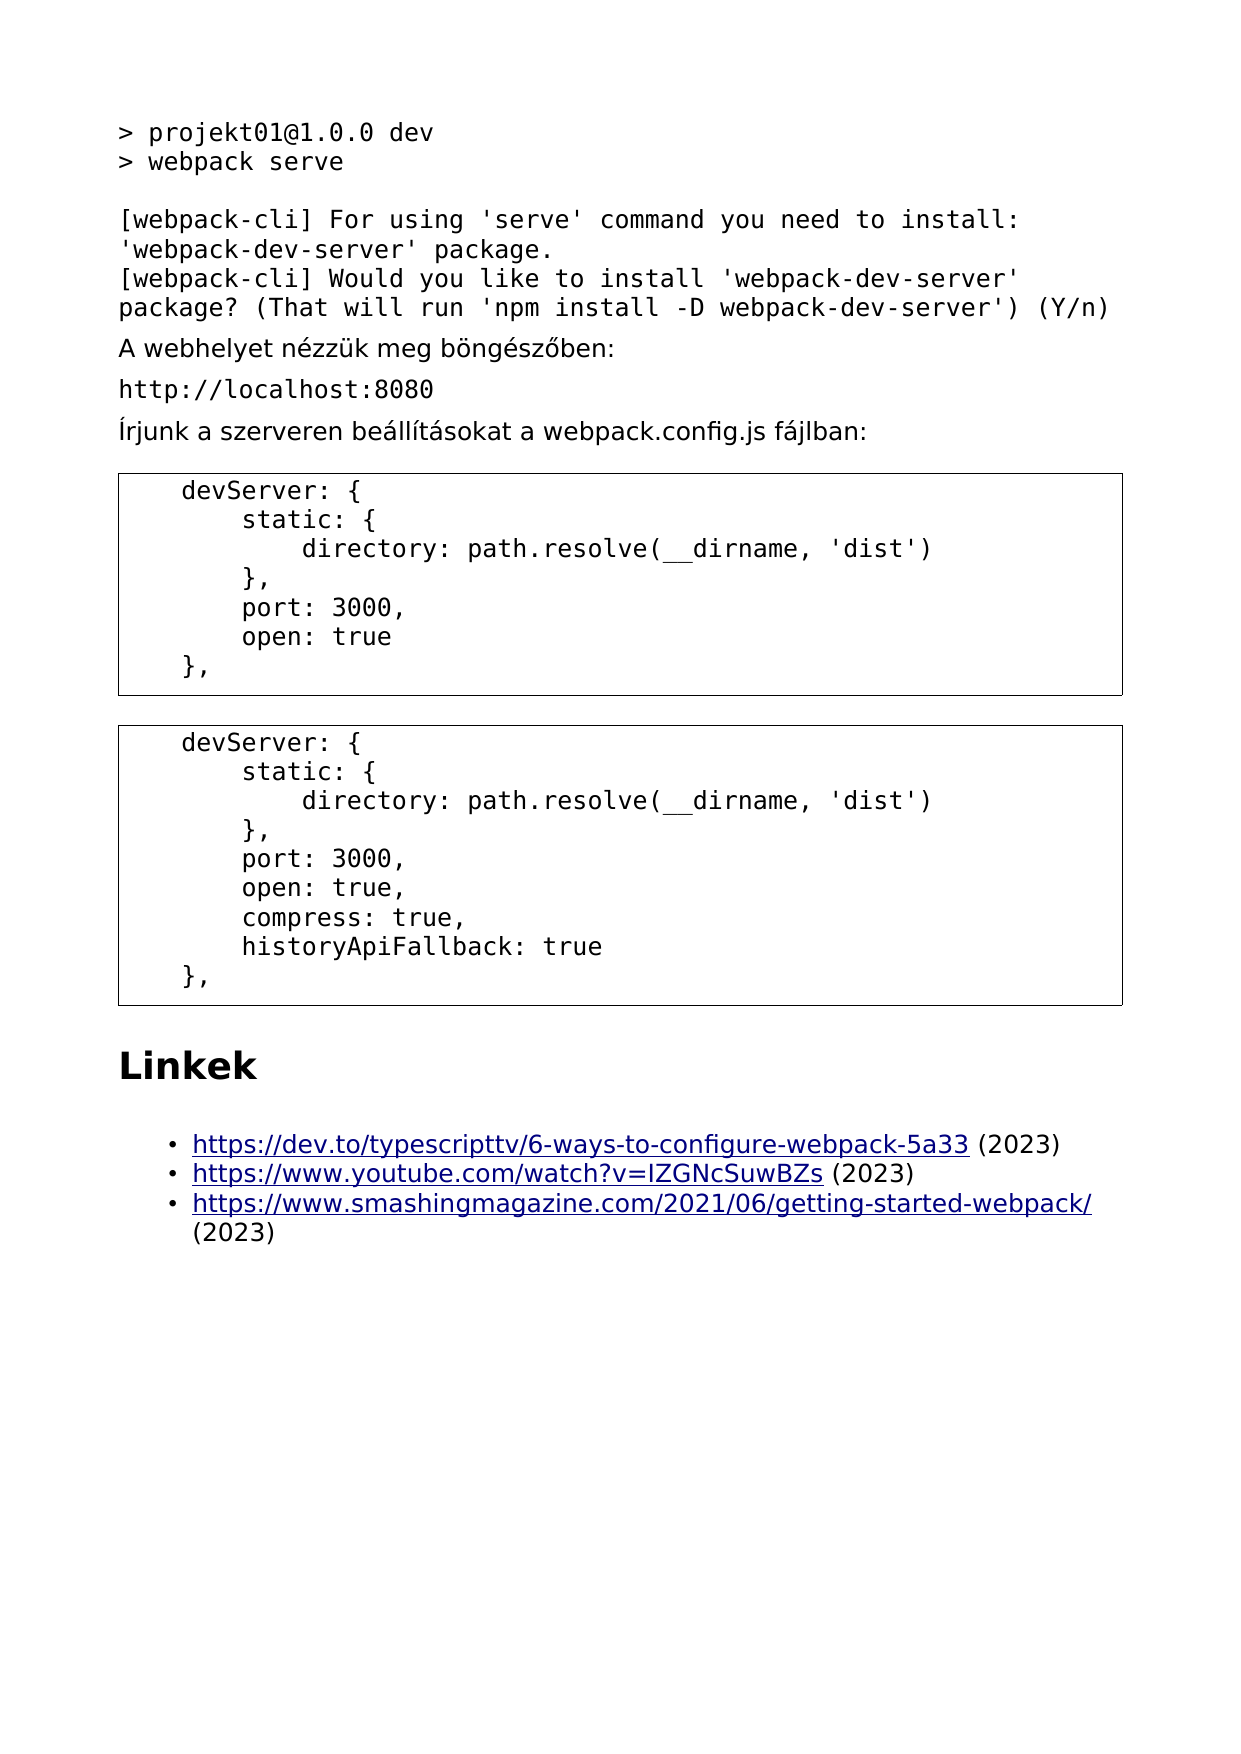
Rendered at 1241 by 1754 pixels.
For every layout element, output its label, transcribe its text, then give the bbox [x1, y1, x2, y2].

list https://www.smashingmagazine.com/2021/06/getting-started-webpack/ (2023) [177, 1189, 1122, 1247]
list https://www.youtube.com/watch?v=IZGNcSuwBZs (2023) [177, 1159, 1122, 1189]
list https://dev.to/typescripttv/6-ways-to-configure-webpack-5a33 (2023) [177, 1130, 1122, 1159]
text > projekt01@1.0.0 dev > webpack serve [webpack-cli] For using 'serve' command you need to install: 'webpack-dev-server' package. [webpack-cli] Would you like to install 'webpack-dev-server' package? (That will run 'npm install -D webpack-dev-server') (Y/n) [118, 118, 1122, 322]
text A webhelyet nézzük meg böngészőben: [118, 334, 1122, 363]
text http://localhost:8080 [118, 376, 1122, 405]
subtitle Linkek [118, 1045, 1122, 1088]
table_header devServer: { static: { directory: path.resolve(__dirname, 'dist') }, port: 3000, open: true, compress: true, historyApiFallback: true }, [119, 726, 1122, 1005]
table_header devServer: { static: { directory: path.resolve(__dirname, 'dist') }, port: 3000, open: true }, [119, 474, 1122, 695]
text Írjunk a szerveren beállításokat a webpack.config.js fájlban: [118, 417, 1122, 446]
